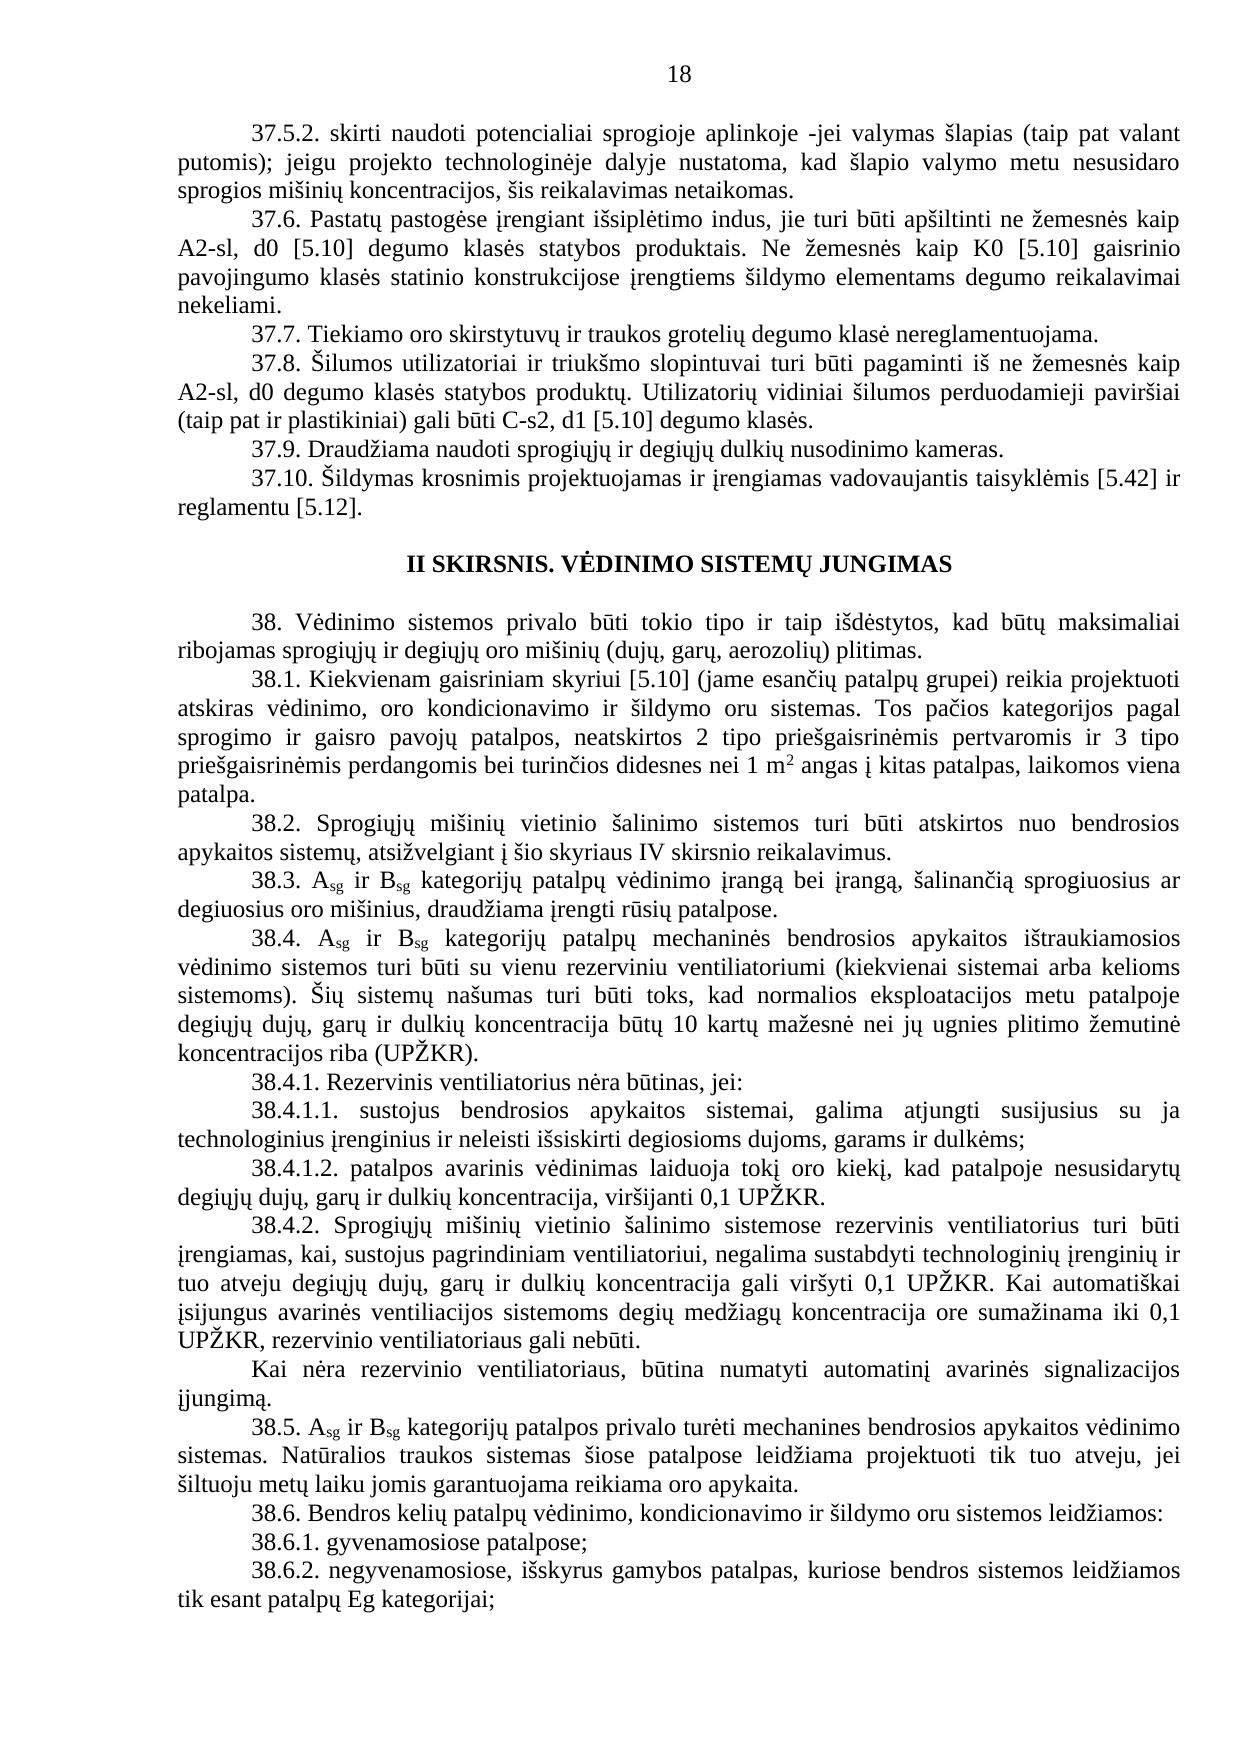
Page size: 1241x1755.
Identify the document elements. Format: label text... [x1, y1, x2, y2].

text II SKIRSNIS. VĖDINIMO SISTEMŲ JUNGIMAS [177, 549, 1181, 578]
text 38.5. Asg ir Bsg kategorijų patalpos privalo turėti mechanines bendrosios apykaitos vėdinimo sistemas. Natūralios traukos sistemas šiose patalpose leidžiama projektuoti tik tuo atveju, jei šiltuoju metų laiku jomis garantuojama reikiama oro apykaita. [177, 1412, 1181, 1498]
text 38.4.2. Sprogiųjų mišinių vietinio šalinimo sistemose rezervinis ventiliatorius turi būti įrengiamas, kai, sustojus pagrindiniam ventiliatoriui, negalima sustabdyti technologinių įrenginių ir tuo atveju degiųjų dujų, garų ir dulkių koncentracija gali viršyti 0,1 UPŽKR. Kai automatiškai įsijungus avarinės ventiliacijos sistemoms degių medžiagų koncentracija ore sumažinama iki 0,1 UPŽKR, rezervinio ventiliatoriaus gali nebūti. [177, 1211, 1181, 1354]
text 37.10. Šildymas krosnimis projektuojamas ir įrengiamas vadovaujantis taisyklėmis [5.42] ir reglamentu [5.12]. [177, 463, 1181, 521]
text 37.8. Šilumos utilizatoriai ir triukšmo slopintuvai turi būti pagaminti iš ne žemesnės kaip A2-sl, d0 degumo klasės statybos produktų. Utilizatorių vidiniai šilumos perduodamieji paviršiai (taip pat ir plastikiniai) gali būti C-s2, d1 [5.10] degumo klasės. [177, 348, 1181, 434]
text Kai nėra rezervinio ventiliatoriaus, būtina numatyti automatinį avarinės signalizacijos įjungimą. [177, 1354, 1181, 1412]
text 38.1. Kiekvienam gaisriniam skyriui [5.10] (jame esančių patalpų grupei) reikia projektuoti atskiras vėdinimo, oro kondicionavimo ir šildymo oru sistemas. Tos pačios kategorijos pagal sprogimo ir gaisro pavojų patalpos, neatskirtos 2 tipo priešgaisrinėmis pertvaromis ir 3 tipo priešgaisrinėmis perdangomis bei turinčios didesnes nei 1 m2 angas į kitas patalpas, laikomos viena patalpa. [177, 664, 1181, 808]
text 38.6.1. gyvenamosiose patalpose; [177, 1527, 1181, 1556]
text 38.6.2. negyvenamosiose, išskyrus gamybos patalpas, kuriose bendros sistemos leidžiamos tik esant patalpų Eg kategorijai; [177, 1556, 1181, 1613]
text 37.5.2. skirti naudoti potencialiai sprogioje aplinkoje -jei valymas šlapias (taip pat valant putomis); jeigu projekto technologinėje dalyje nustatoma, kad šlapio valymo metu nesusidaro sprogios mišinių koncentracijos, šis reikalavimas netaikomas. [177, 118, 1181, 204]
text 37.7. Tiekiamo oro skirstytuvų ir traukos grotelių degumo klasė nereglamentuojama. [177, 319, 1181, 348]
text 38.4. Asg ir Bsg kategorijų patalpų mechaninės bendrosios apykaitos ištraukiamosios vėdinimo sistemos turi būti su vienu rezerviniu ventiliatoriumi (kiekvienai sistemai arba kelioms sistemoms). Šių sistemų našumas turi būti toks, kad normalios eksploatacijos metu patalpoje degiųjų dujų, garų ir dulkių koncentracija būtų 10 kartų mažesnė nei jų ugnies plitimo žemutinė koncentracijos riba (UPŽKR). [177, 923, 1181, 1067]
text 38.4.1. Rezervinis ventiliatorius nėra būtinas, jei: [177, 1067, 1181, 1096]
text 38.4.1.1. sustojus bendrosios apykaitos sistemai, galima atjungti susijusius su ja technologinius įrenginius ir neleisti išsiskirti degiosioms dujoms, garams ir dulkėms; [177, 1096, 1181, 1153]
text 37.9. Draudžiama naudoti sprogiųjų ir degiųjų dulkių nusodinimo kameras. [177, 434, 1181, 463]
text 38.2. Sprogiųjų mišinių vietinio šalinimo sistemos turi būti atskirtos nuo bendrosios apykaitos sistemų, atsižvelgiant į šio skyriaus IV skirsnio reikalavimus. [177, 808, 1181, 866]
text 38.4.1.2. patalpos avarinis vėdinimas laiduoja tokį oro kiekį, kad patalpoje nesusidarytų degiųjų dujų, garų ir dulkių koncentracija, viršijanti 0,1 UPŽKR. [177, 1153, 1181, 1211]
text 38. Vėdinimo sistemos privalo būti tokio tipo ir taip išdėstytos, kad būtų maksimaliai ribojamas sprogiųjų ir degiųjų oro mišinių (dujų, garų, aerozolių) plitimas. [177, 607, 1181, 664]
text 38.3. Asg ir Bsg kategorijų patalpų vėdinimo įrangą bei įrangą, šalinančią sprogiuosius ar degiuosius oro mišinius, draudžiama įrengti rūsių patalpose. [177, 866, 1181, 923]
text 37.6. Pastatų pastogėse įrengiant išsiplėtimo indus, jie turi būti apšiltinti ne žemesnės kaip A2-sl, d0 [5.10] degumo klasės statybos produktais. Ne žemesnės kaip K0 [5.10] gaisrinio pavojingumo klasės statinio konstrukcijose įrengtiems šildymo elementams degumo reikalavimai nekeliami. [177, 204, 1181, 319]
text 38.6. Bendros kelių patalpų vėdinimo, kondicionavimo ir šildymo oru sistemos leidžiamos: [177, 1498, 1181, 1527]
